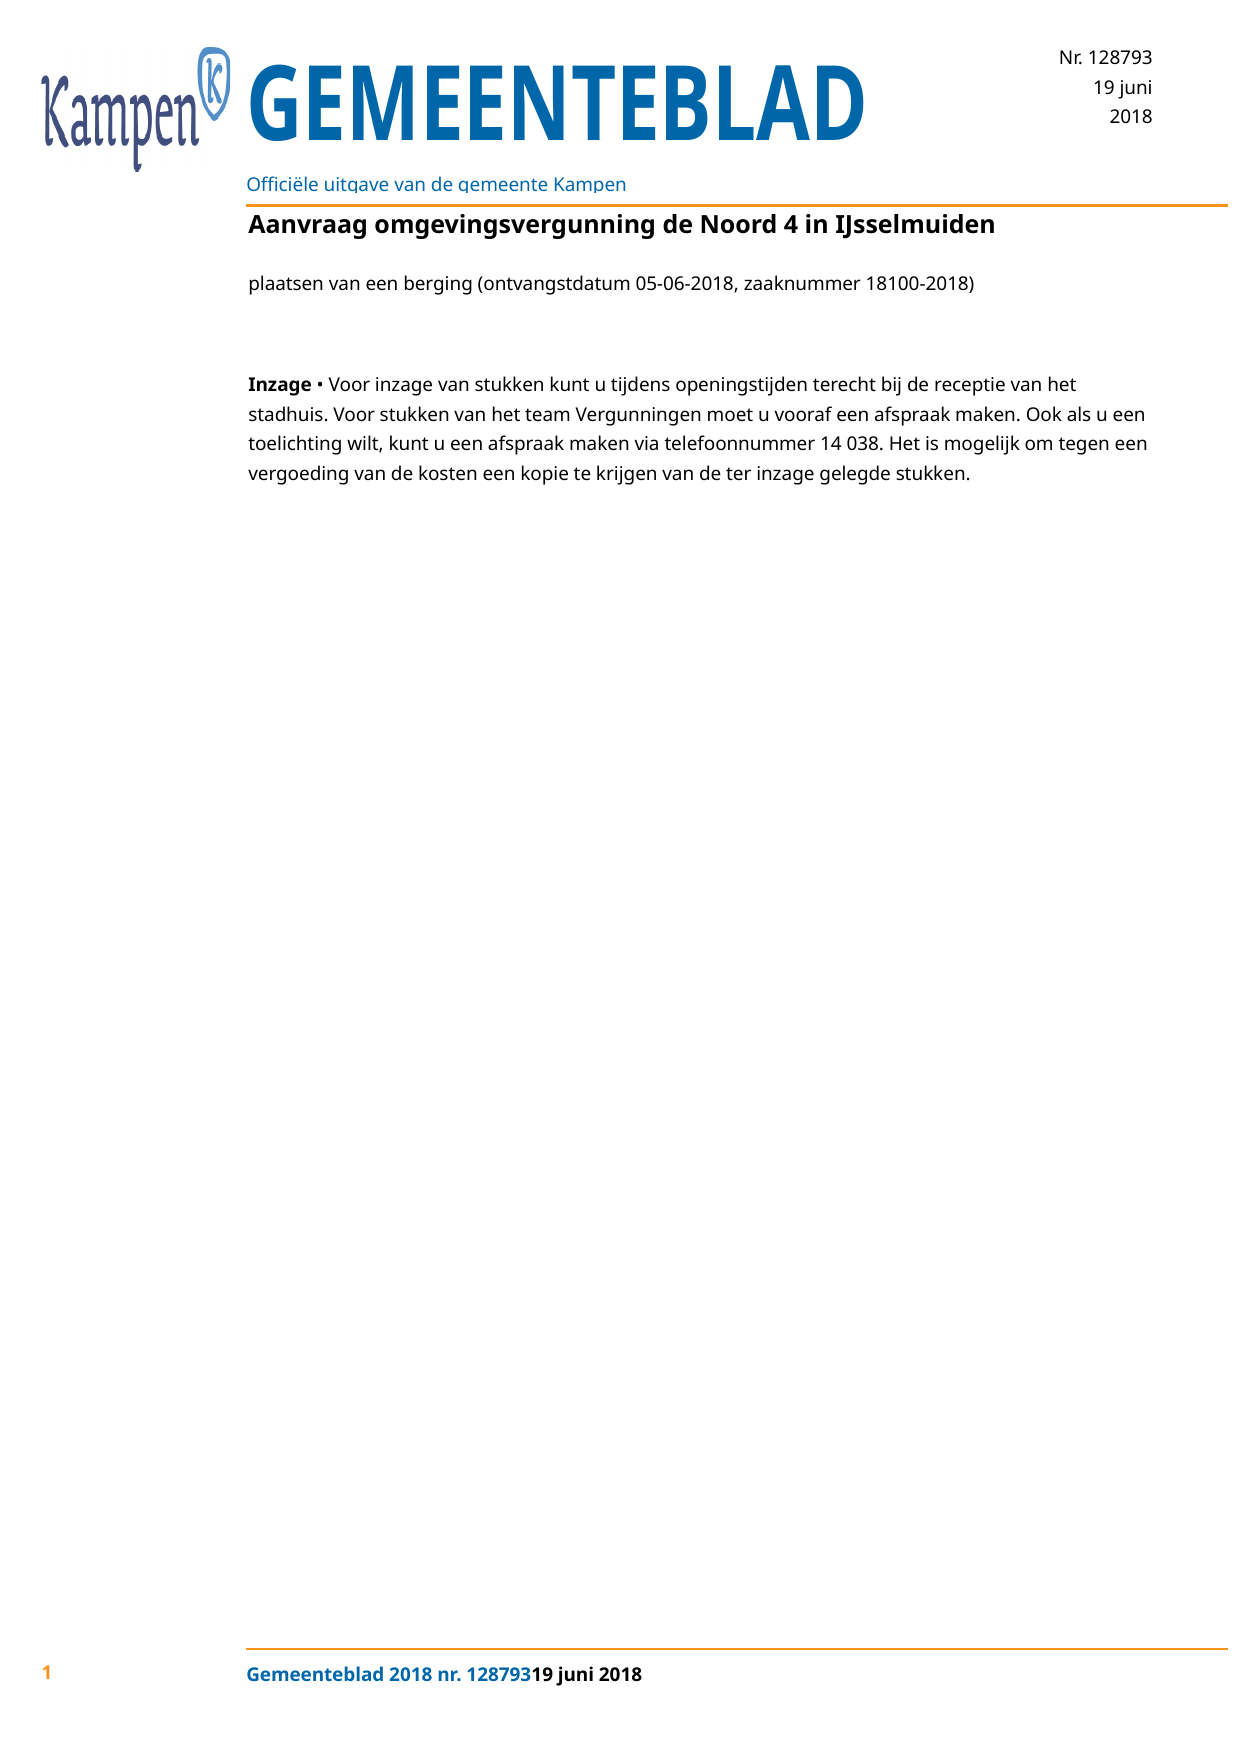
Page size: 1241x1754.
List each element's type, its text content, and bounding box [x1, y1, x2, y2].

text Inzage • Voor inzage van stukken kunt u tijdens openingstijden terecht bij de receptie van het stadhuis. Voor stukken van het team Vergunningen moet u vooraf een afspraak maken. Ook als u een toelichting wilt, kunt u een afspraak maken via telefoonnummer 14 038. Het is mogelijk om tegen een vergoeding van de kosten een kopie te krijgen van de ter inzage gelegde stukken. [248, 371, 1152, 486]
text plaatsen van een berging (ontvangstdatum 05-06-2018, zaaknummer 18100-2018) [248, 270, 1152, 296]
picture [41, 47, 231, 172]
text Aanvraag omgevingsvergunning de Noord 4 in IJsselmuiden [248, 207, 1152, 241]
